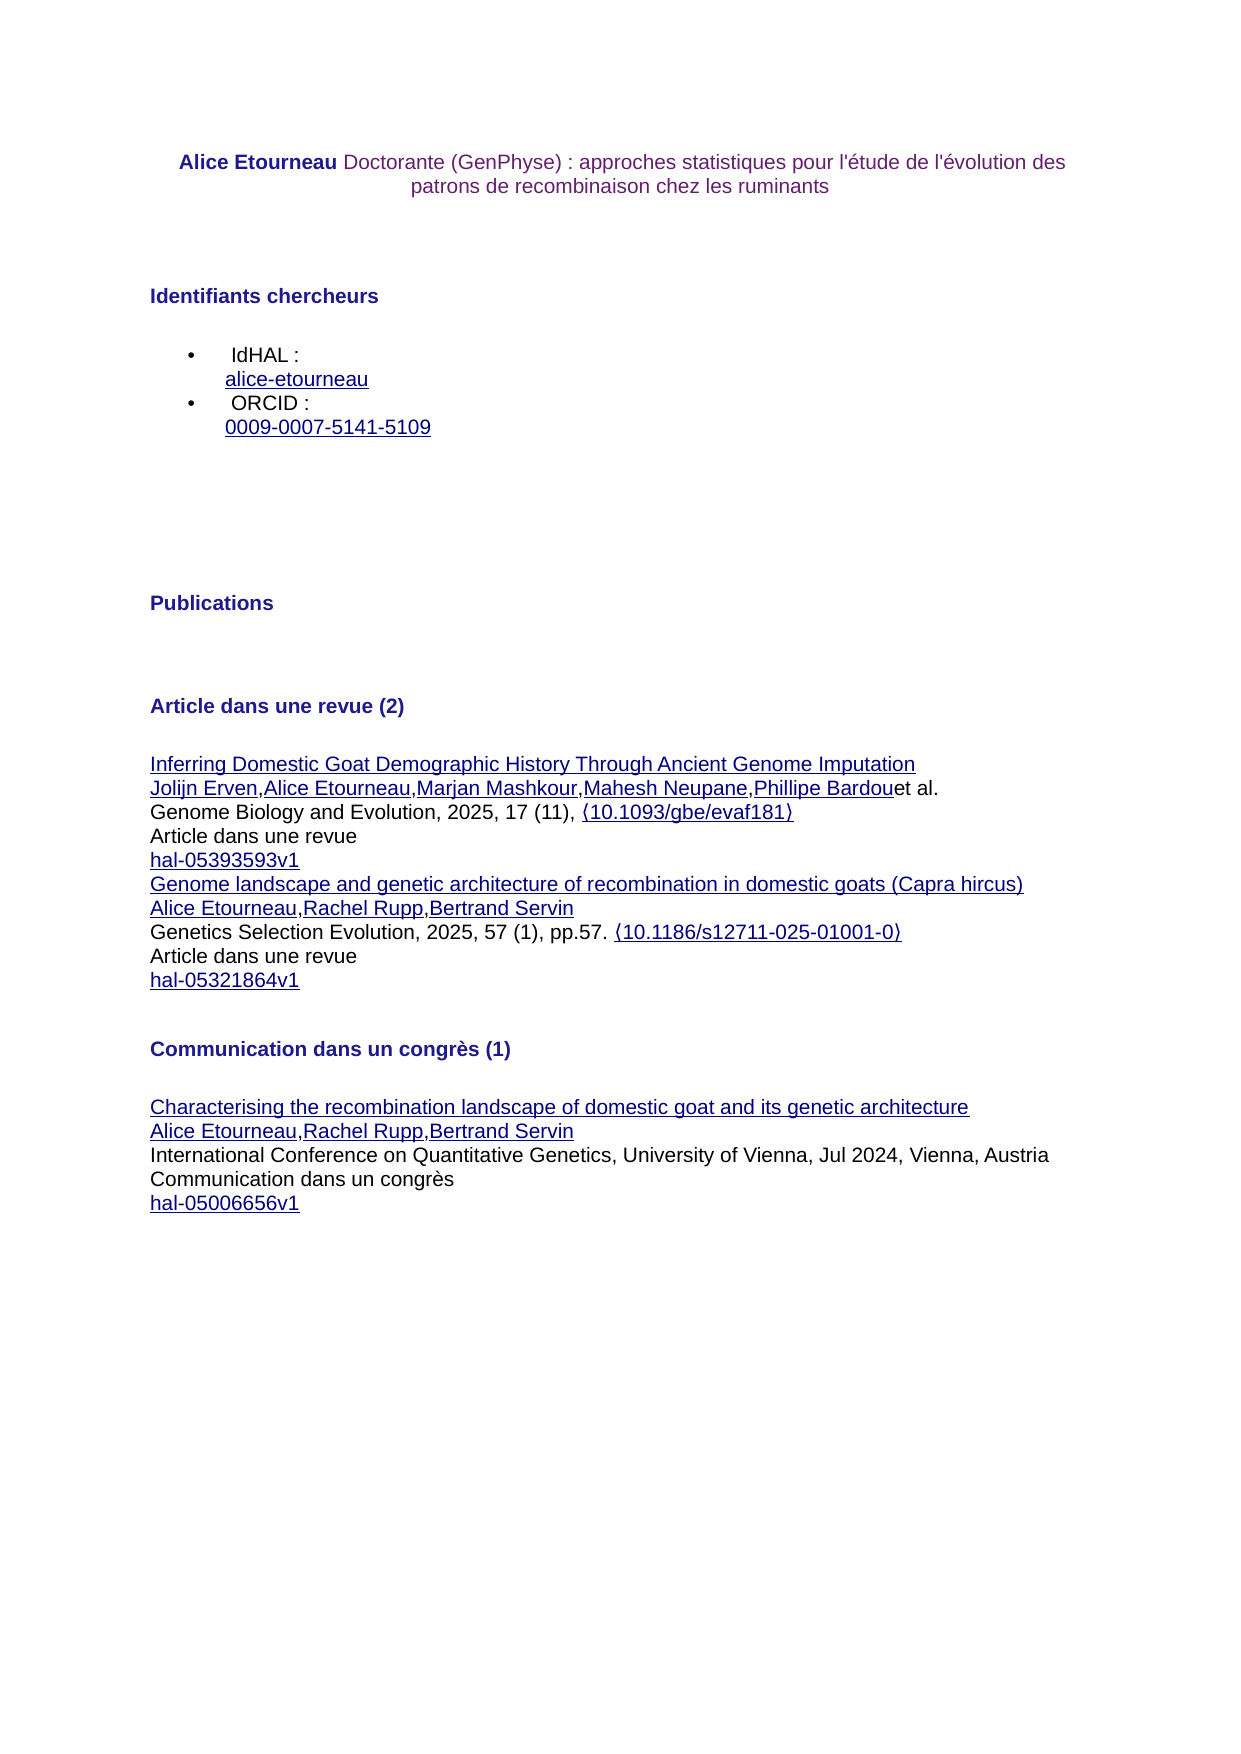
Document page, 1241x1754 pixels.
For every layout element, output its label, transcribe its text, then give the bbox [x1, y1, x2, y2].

subtitle Alice Etourneau Doctorante (GenPhyse) : approches statistiques pour l'étude de l'évolution des patrons de recombinaison chez les ruminants [150, 150, 1090, 198]
list 0009-0007-5141-5109 [187, 414, 1090, 438]
list ORCID : [187, 391, 1090, 414]
subtitle Communication dans un congrès (1) [150, 1036, 1090, 1060]
subtitle Identifiants chercheurs [150, 284, 1090, 308]
list IdHAL : [187, 343, 1090, 367]
table_header Inferring Domestic Goat Demographic History Through Ancient Genome Imputation Jolijn Erven,Alice Etourneau,Marjan Mashkour,Mahesh Neupane,Phillipe Bardouet al. Genome Biology and Evolution, 2025, 17 (11), ⟨10.1093/gbe/evaf181⟩ Article dans une revue hal-05393593v1 [150, 752, 1090, 872]
subtitle Publications [150, 591, 1090, 614]
table_cell Genome landscape and genetic architecture of recombination in domestic goats (Capra hircus) Alice Etourneau,Rachel Rupp,Bertrand Servin Genetics Selection Evolution, 2025, 57 (1), pp.57. ⟨10.1186/s12711-025-01001-0⟩ Article dans une revue hal-05321864v1 [150, 872, 1090, 992]
table_header Characterising the recombination landscape of domestic goat and its genetic architecture Alice Etourneau,Rachel Rupp,Bertrand Servin International Conference on Quantitative Genetics, University of Vienna, Jul 2024, Vienna, Austria Communication dans un congrès hal-05006656v1 [150, 1095, 1090, 1214]
list alice-etourneau [187, 367, 1090, 391]
subtitle Article dans une revue (2) [150, 694, 1090, 718]
